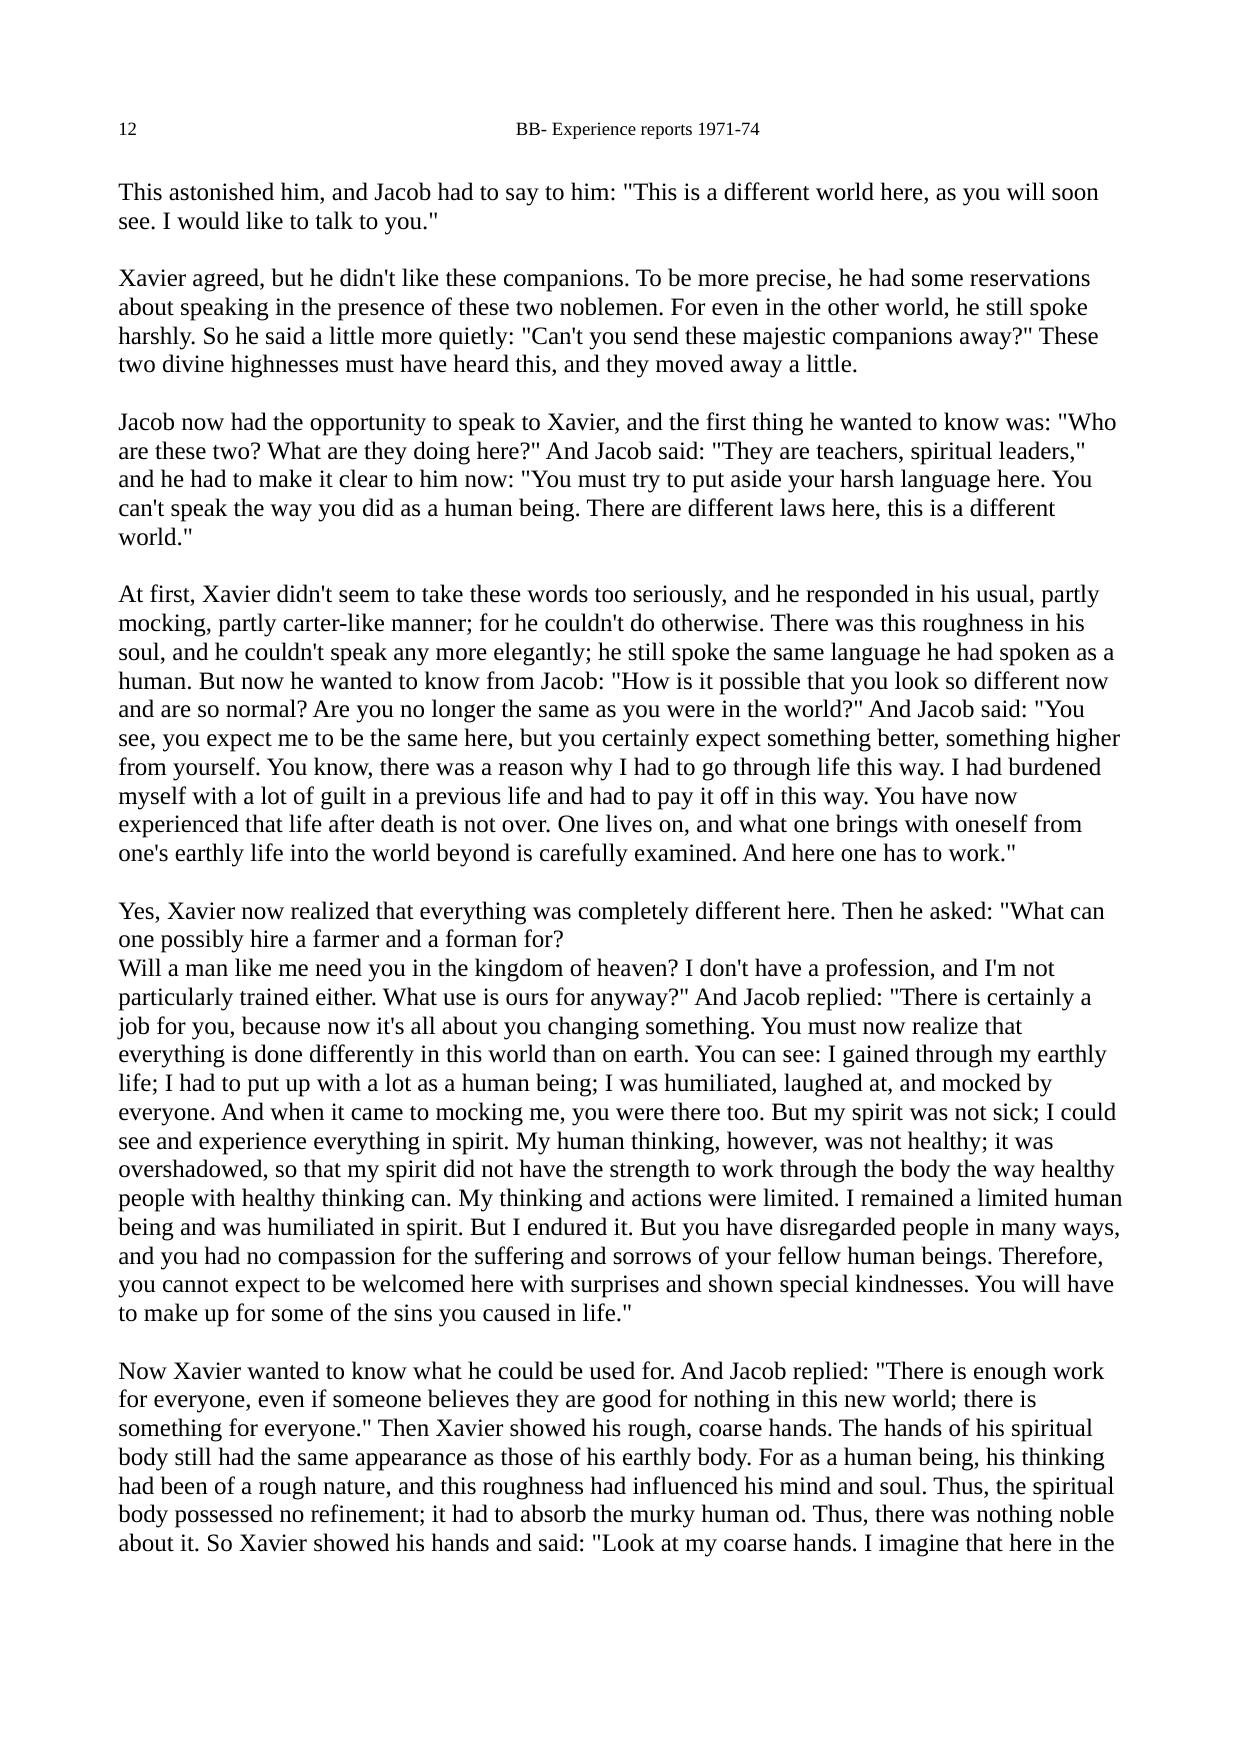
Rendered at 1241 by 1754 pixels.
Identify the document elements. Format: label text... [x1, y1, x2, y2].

text Yes, Xavier now realized that everything was completely different here. Then he asked: "What can one possibly hire a farmer and a forman for? [118, 896, 1123, 953]
text Will a man like me need you in the kingdom of heaven? I don't have a profession, and I'm not particularly trained either. What use is ours for anyway?" And Jacob replied: "There is certainly a job for you, because now it's all about you changing something. You must now realize that everything is done differently in this world than on earth. You can see: I gained through my earthly life; I had to put up with a lot as a human being; I was humiliated, laughed at, and mocked by everyone. And when it came to mocking me, you were there too. But my spirit was not sick; I could see and experience everything in spirit. My human thinking, however, was not healthy; it was overshadowed, so that my spirit did not have the strength to work through the body the way healthy people with healthy thinking can. My thinking and actions were limited. I remained a limited human being and was humiliated in spirit. But I endured it. But you have disregarded people in many ways, and you had no compassion for the suffering and sorrows of your fellow human beings. Therefore, you cannot expect to be welcomed here with surprises and shown special kindnesses. You will have to make up for some of the sins you caused in life." [118, 953, 1123, 1327]
text At first, Xavier didn't seem to take these words too seriously, and he responded in his usual, partly mocking, partly carter-like manner; for he couldn't do otherwise. There was this roughness in his soul, and he couldn't speak any more elegantly; he still spoke the same language he had spoken as a human. But now he wanted to know from Jacob: "How is it possible that you look so different now and are so normal? Are you no longer the same as you were in the world?" And Jacob said: "You see, you expect me to be the same here, but you certainly expect something better, something higher from yourself. You know, there was a reason why I had to go through life this way. I had burdened myself with a lot of guilt in a previous life and had to pay it off in this way. You have now experienced that life after death is not over. One lives on, and what one brings with oneself from one's earthly life into the world beyond is carefully examined. And here one has to work." [118, 579, 1123, 867]
text Jacob now had the opportunity to speak to Xavier, and the first thing he wanted to know was: "Who are these two? What are they doing here?" And Jacob said: "They are teachers, spiritual leaders," and he had to make it clear to him now: "You must try to put aside your harsh language here. You can't speak the way you did as a human being. There are different laws here, this is a different world." [118, 407, 1123, 551]
text Now Xavier wanted to know what he could be used for. And Jacob replied: "There is enough work for everyone, even if someone believes they are good for nothing in this new world; there is something for everyone." Then Xavier showed his rough, coarse hands. The hands of his spiritual body still had the same appearance as those of his earthly body. For as a human being, his thinking had been of a rough nature, and this roughness had influenced his mind and soul. Thus, the spiritual body possessed no refinement; it had to absorb the murky human od. Thus, there was nothing noble about it. So Xavier showed his hands and said: "Look at my coarse hands. I imagine that here in the [118, 1356, 1123, 1557]
text This astonished him, and Jacob had to say to him: "This is a different world here, as you will soon see. I would like to talk to you." [118, 177, 1123, 234]
text Xavier agreed, but he didn't like these companions. To be more precise, he had some reservations about speaking in the presence of these two noblemen. For even in the other world, he still spoke harshly. So he said a little more quietly: "Can't you send these majestic companions away?" These two divine highnesses must have heard this, and they moved away a little. [118, 263, 1123, 378]
